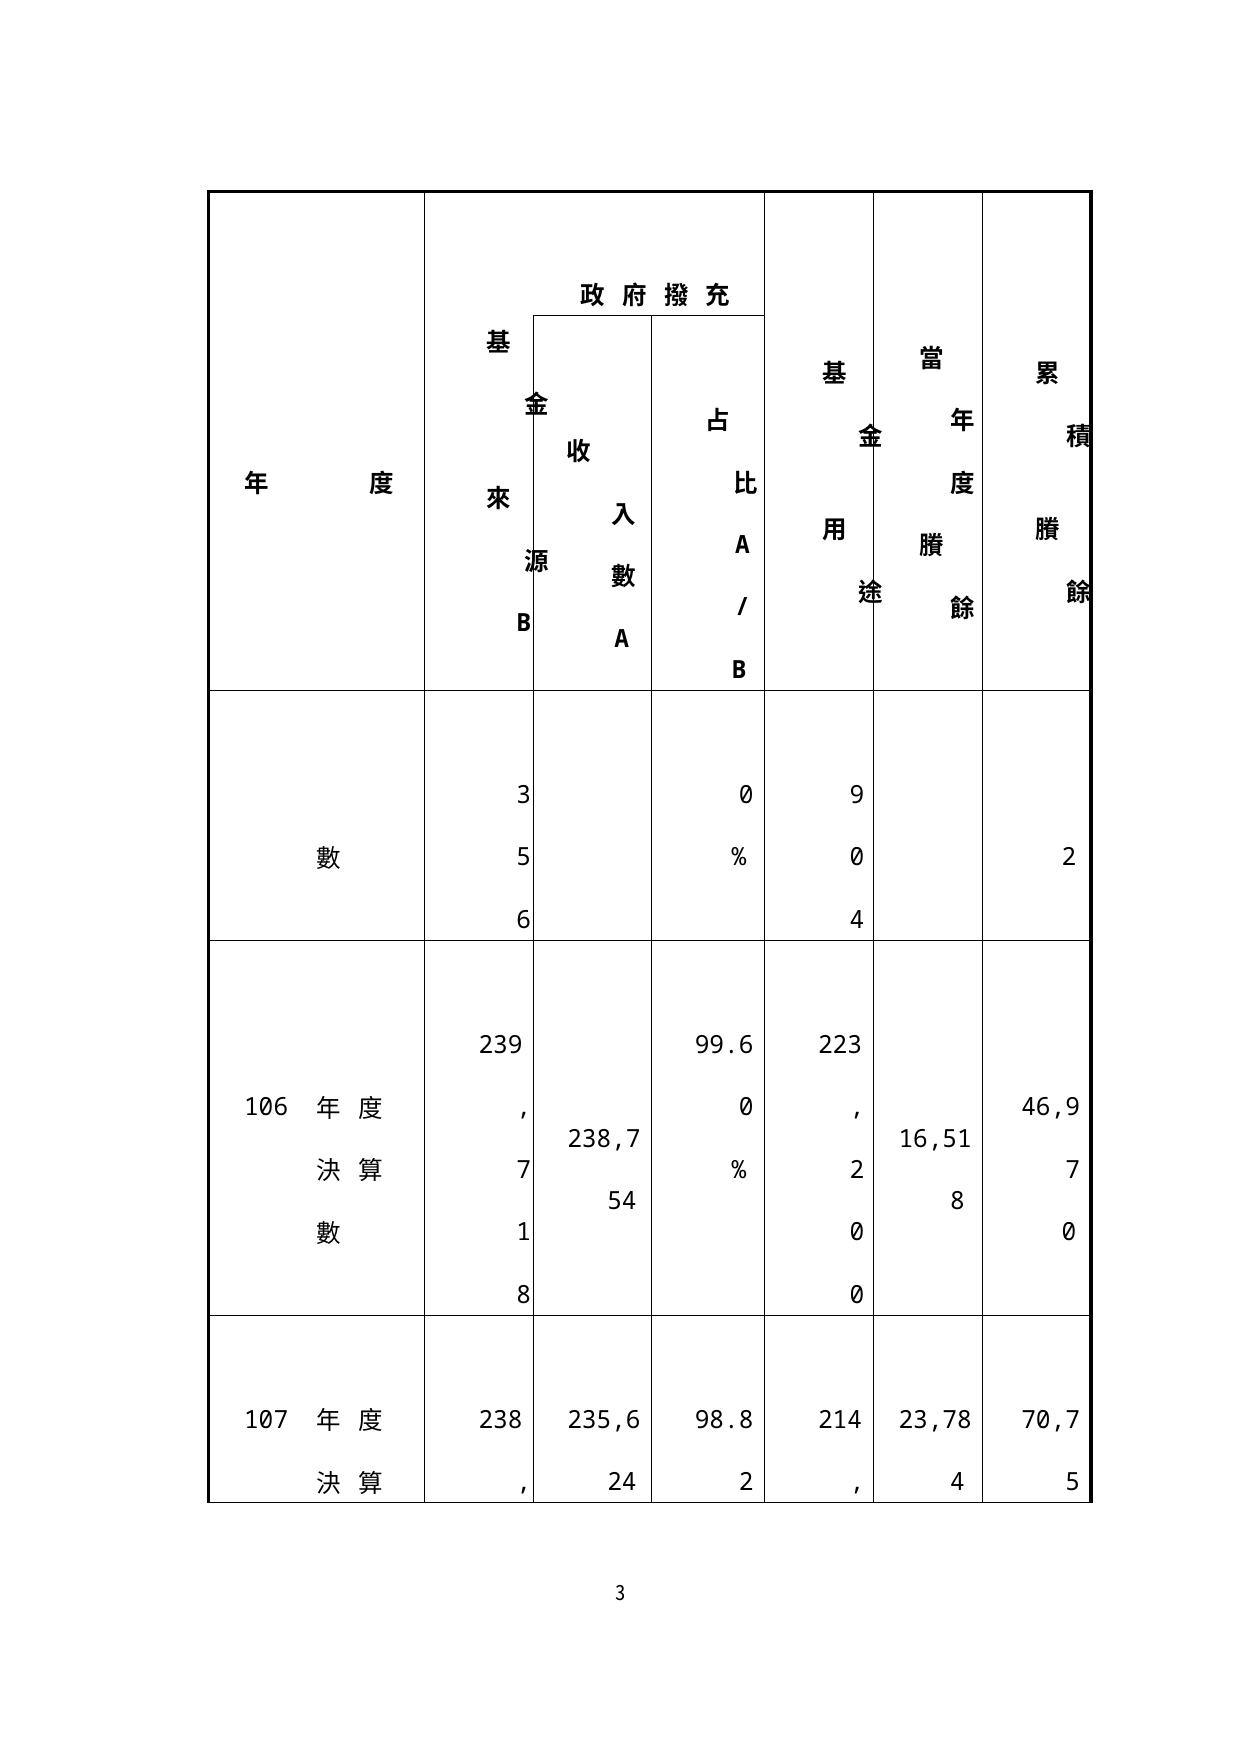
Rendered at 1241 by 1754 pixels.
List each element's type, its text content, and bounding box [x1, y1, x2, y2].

table_header 年 度 [210, 193, 424, 689]
table_cell 238, [425, 1316, 533, 1502]
table_cell 98.82 [652, 1316, 764, 1502]
table_cell 收入數A [534, 316, 651, 689]
table_header 累積 賸餘 [983, 193, 1089, 689]
table_cell 223,200 [765, 941, 873, 1314]
table_cell 356 [425, 691, 533, 939]
table_cell [874, 691, 982, 939]
table_header 基金 用途 [765, 193, 873, 689]
table_cell [534, 691, 651, 939]
table_cell 46,970 [983, 941, 1089, 1314]
table_cell 99.60% [652, 941, 764, 1314]
table_cell 23,784 [874, 1316, 982, 1502]
table_cell 107年度決算 [210, 1316, 424, 1502]
table_cell 214, [765, 1316, 873, 1502]
table_cell 235,624 [534, 1316, 651, 1502]
table_cell 2 [983, 691, 1089, 939]
table_cell 占比A/B [652, 316, 764, 689]
table_cell 16,518 [874, 941, 982, 1314]
table_header 基金 來源B [425, 193, 533, 689]
table_cell 數 [210, 691, 424, 939]
table_cell 0% [652, 691, 764, 939]
table_header 政府撥充 [534, 193, 764, 314]
table_cell 239,718 [425, 941, 533, 1314]
table_cell 70,75 [983, 1316, 1089, 1502]
table_header 當年度 賸餘 [874, 193, 982, 689]
table_cell 904 [765, 691, 873, 939]
table_cell 238,754 [534, 941, 651, 1314]
table_cell 106年度決算數 [210, 941, 424, 1314]
